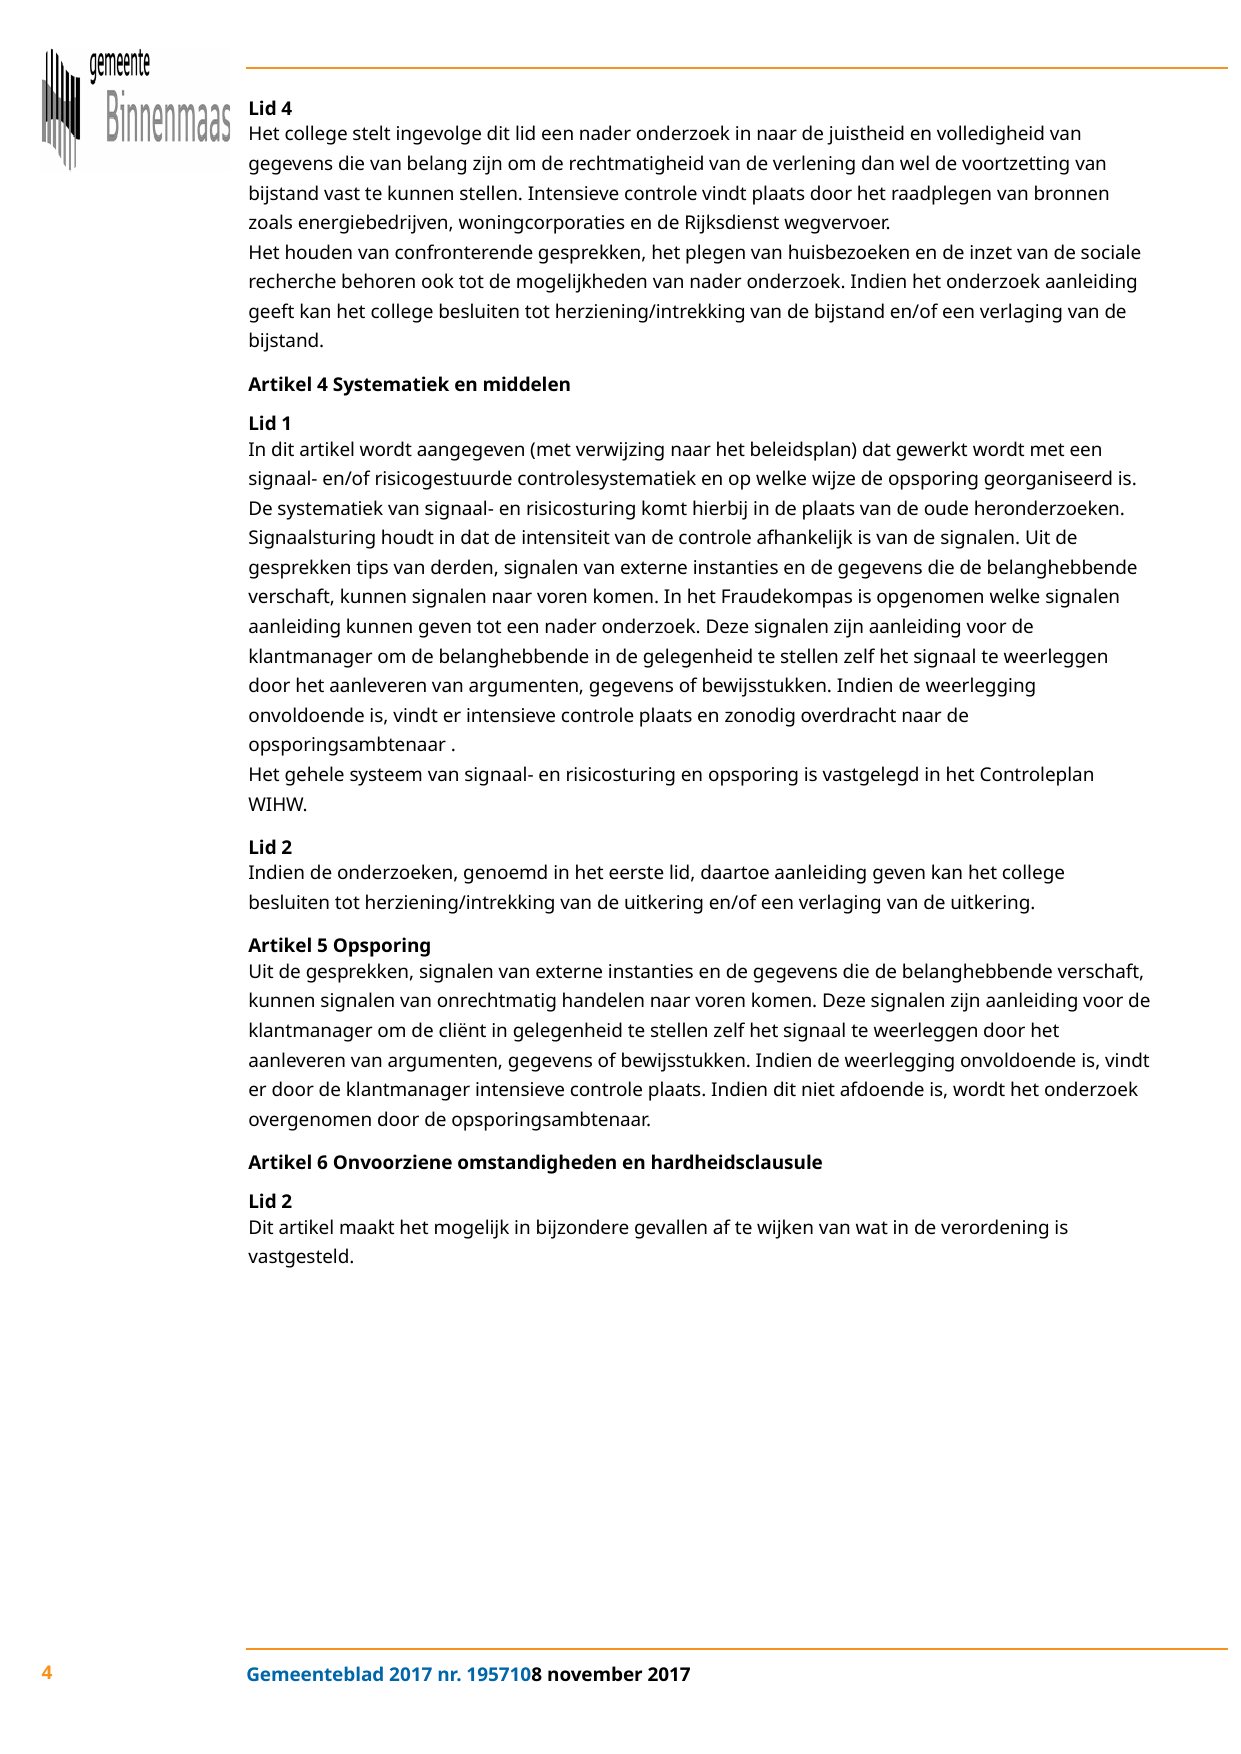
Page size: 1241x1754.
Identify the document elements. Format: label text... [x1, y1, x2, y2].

text Artikel 6 Onvoorziene omstandigheden en hardheidsclausule [248, 1149, 1152, 1175]
text Artikel 4 Systematiek en middelen [248, 371, 1152, 396]
text Indien de onderzoeken, genoemd in het eerste lid, daartoe aanleiding geven kan het college besluiten tot herziening/intrekking van de uitkering en/of een verlaging van de uitkering. [248, 859, 1152, 915]
text Lid 4 [248, 95, 1152, 121]
text Lid 1 [248, 410, 1152, 436]
text Het college stelt ingevolge dit lid een nader onderzoek in naar de juistheid en volledigheid van gegevens die van belang zijn om de rechtmatigheid van de verlening dan wel de voortzetting van bijstand vast te kunnen stellen. Intensieve controle vindt plaats door het raadplegen van bronnen zoals energiebedrijven, woningcorporaties en de Rijksdienst wegvervoer. [248, 121, 1152, 235]
picture [41, 47, 231, 172]
text Het gehele systeem van signaal- en risicosturing en opsporing is vastgelegd in het Controleplan WIHW. [248, 761, 1152, 816]
text Uit de gesprekken, signalen van externe instanties en de gegevens die de belanghebbende verschaft, kunnen signalen van onrechtmatig handelen naar voren komen. Deze signalen zijn aanleiding voor de klantmanager om de cliënt in gelegenheid te stellen zelf het signaal te weerleggen door het aanleveren van argumenten, gegevens of bewijsstukken. Indien de weerlegging onvoldoende is, vindt er door de klantmanager intensieve controle plaats. Indien dit niet afdoende is, wordt het onderzoek overgenomen door de opsporingsambtenaar. [248, 958, 1152, 1132]
text Lid 2 [248, 834, 1152, 859]
text Dit artikel maakt het mogelijk in bijzondere gevallen af te wijken van wat in de verordening is vastgesteld. [248, 1214, 1152, 1269]
text Artikel 5 Opsporing [248, 932, 1152, 958]
text Lid 2 [248, 1188, 1152, 1214]
text In dit artikel wordt aangegeven (met verwijzing naar het beleidsplan) dat gewerkt wordt met een signaal- en/of risicogestuurde controlesystematiek en op welke wijze de opsporing georganiseerd is. De systematiek van signaal- en risicosturing komt hierbij in de plaats van de oude heronderzoeken. Signaalsturing houdt in dat de intensiteit van de controle afhankelijk is van de signalen. Uit de gesprekken tips van derden, signalen van externe instanties en de gegevens die de belanghebbende verschaft, kunnen signalen naar voren komen. In het Fraudekompas is opgenomen welke signalen aanleiding kunnen geven tot een nader onderzoek. Deze signalen zijn aanleiding voor de klantmanager om de belanghebbende in de gelegenheid te stellen zelf het signaal te weerleggen door het aanleveren van argumenten, gegevens of bewijsstukken. Indien de weerlegging onvoldoende is, vindt er intensieve controle plaats en zonodig overdracht naar de opsporingsambtenaar . [248, 436, 1152, 757]
text Het houden van confronterende gesprekken, het plegen van huisbezoeken en de inzet van de sociale recherche behoren ook tot de mogelijkheden van nader onderzoek. Indien het onderzoek aanleiding geeft kan het college besluiten tot herziening/intrekking van de bijstand en/of een verlaging van de bijstand. [248, 239, 1152, 353]
